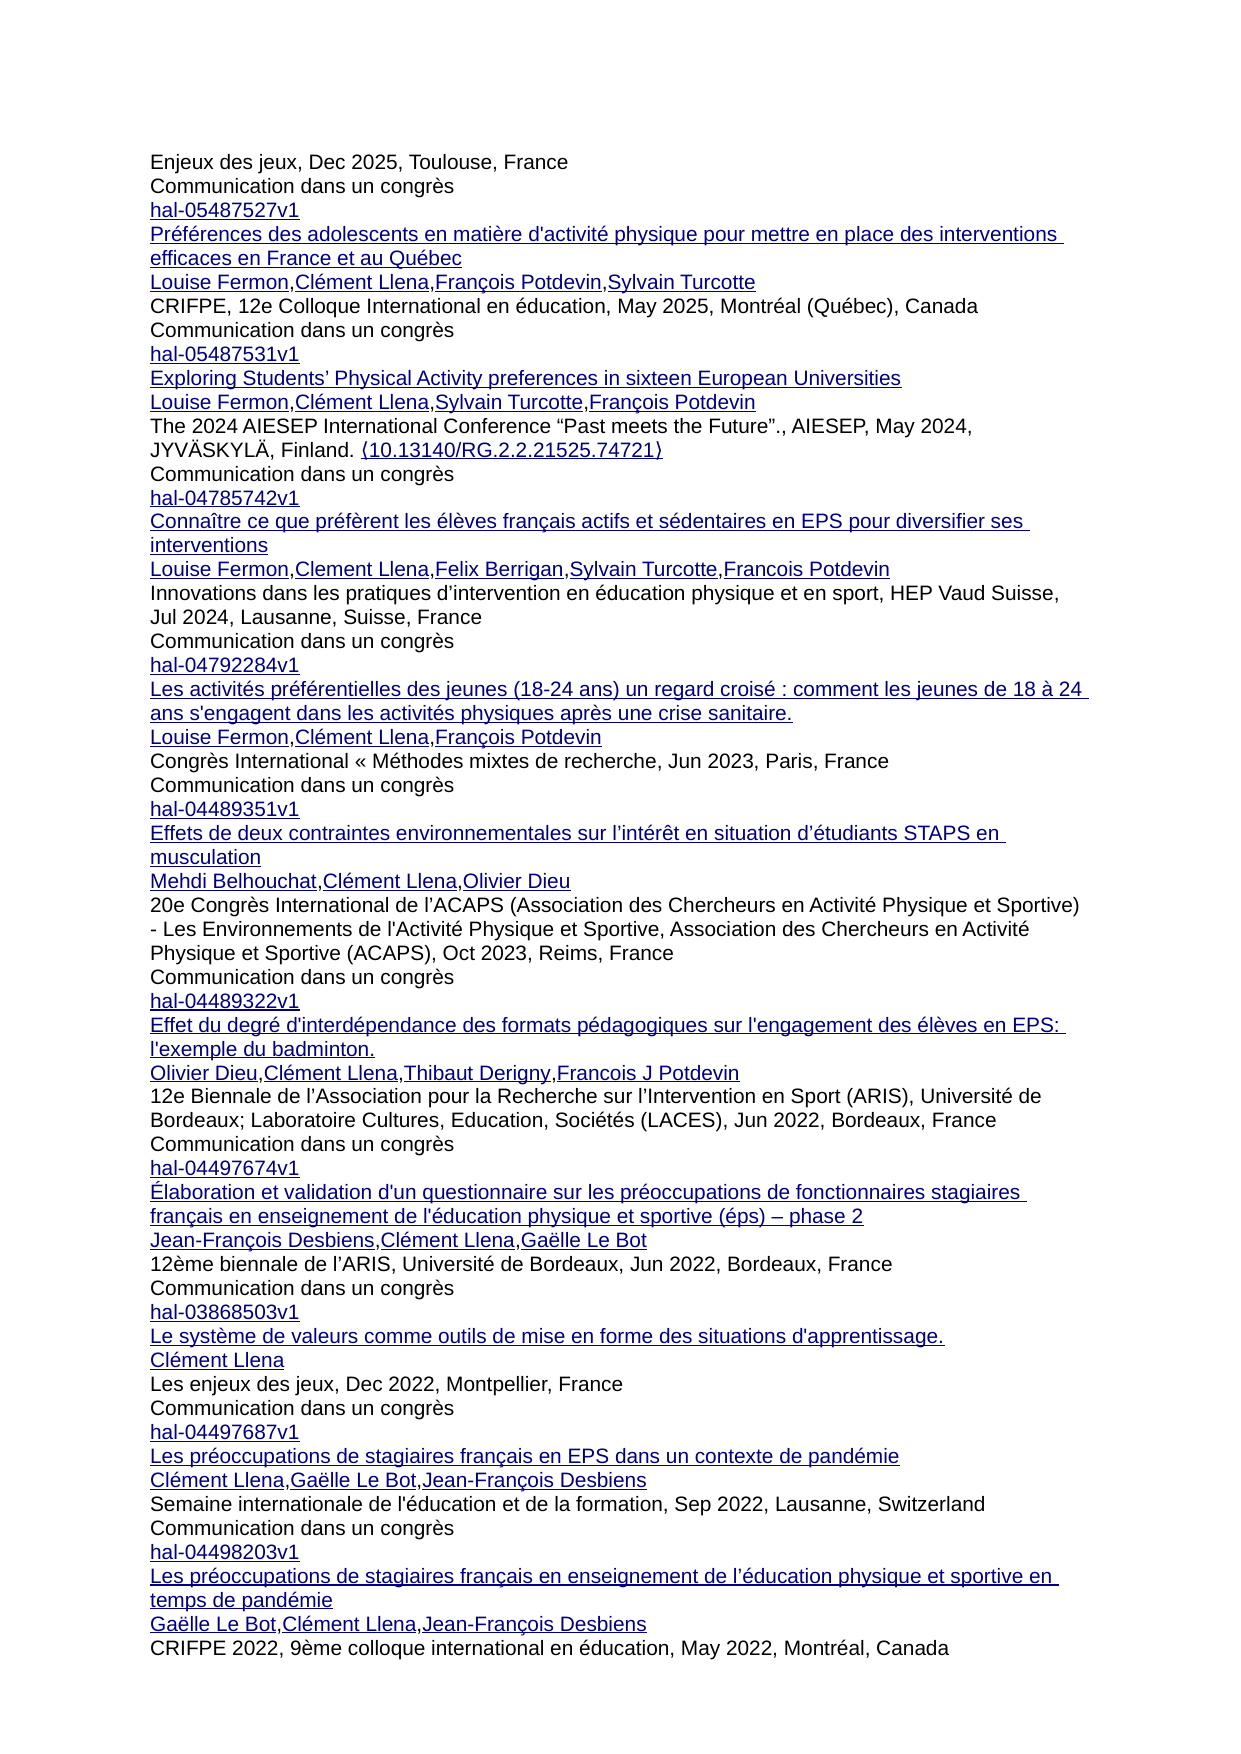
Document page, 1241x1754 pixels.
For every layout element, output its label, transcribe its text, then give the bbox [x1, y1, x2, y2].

table_cell Les préoccupations de stagiaires français en EPS dans un contexte de pandémie Clément Llena,Gaëlle Le Bot,Jean-François Desbiens Semaine internationale de l'éducation et de la formation, Sep 2022, Lausanne, Switzerland Communication dans un congrès hal-04498203v1 [150, 1444, 1090, 1563]
table_cell Élaboration et validation d'un questionnaire sur les préoccupations de fonctionnaires stagiaires français en enseignement de l'éducation physique et sportive (éps) – phase 2 Jean-François Desbiens,Clément Llena,Gaëlle Le Bot 12ème biennale de l’ARIS, Université de Bordeaux, Jun 2022, Bordeaux, France Communication dans un congrès hal-03868503v1 [150, 1180, 1090, 1324]
table_cell Effet du degré d'interdépendance des formats pédagogiques sur l'engagement des élèves en EPS: l'exemple du badminton. Olivier Dieu,Clément Llena,Thibaut Derigny,Francois J Potdevin 12e Biennale de l’Association pour la Recherche sur l’Intervention en Sport (ARIS), Université de Bordeaux; Laboratoire Cultures, Education, Sociétés (LACES), Jun 2022, Bordeaux, France Communication dans un congrès hal-04497674v1 [150, 1013, 1090, 1180]
table_cell Connaître ce que préfèrent les élèves français actifs et sédentaires en EPS pour diversifier ses interventions Louise Fermon,Clement Llena,Felix Berrigan,Sylvain Turcotte,Francois Potdevin Innovations dans les pratiques d’intervention en éducation physique et en sport, HEP Vaud Suisse, Jul 2024, Lausanne, Suisse, France Communication dans un congrès hal-04792284v1 [150, 509, 1090, 677]
table_cell Préférences des adolescents en matière d'activité physique pour mettre en place des interventions efficaces en France et au Québec Louise Fermon,Clément Llena,François Potdevin,Sylvain Turcotte CRIFPE, 12e Colloque International en éducation, May 2025, Montréal (Québec), Canada Communication dans un congrès hal-05487531v1 [150, 222, 1090, 366]
table_cell Le système de valeurs comme outils de mise en forme des situations d'apprentissage. Clément Llena Les enjeux des jeux, Dec 2022, Montpellier, France Communication dans un congrès hal-04497687v1 [150, 1324, 1090, 1444]
table_cell Enjeux des jeux, Dec 2025, Toulouse, France Communication dans un congrès hal-05487527v1 [150, 150, 1090, 222]
table_cell Effets de deux contraintes environnementales sur l’intérêt en situation d’étudiants STAPS en musculation Mehdi Belhouchat,Clément Llena,Olivier Dieu 20e Congrès International de l’ACAPS (Association des Chercheurs en Activité Physique et Sportive) - Les Environnements de l'Activité Physique et Sportive, Association des Chercheurs en Activité Physique et Sportive (ACAPS), Oct 2023, Reims, France Communication dans un congrès hal-04489322v1 [150, 821, 1090, 1012]
table_cell Les activités préférentielles des jeunes (18-24 ans) un regard croisé : comment les jeunes de 18 à 24 ans s'engagent dans les activités physiques après une crise sanitaire. Louise Fermon,Clément Llena,François Potdevin Congrès International « Méthodes mixtes de recherche, Jun 2023, Paris, France Communication dans un congrès hal-04489351v1 [150, 677, 1090, 821]
table_cell Exploring Students’ Physical Activity preferences in sixteen European Universities Louise Fermon,Clément Llena,Sylvain Turcotte,François Potdevin The 2024 AIESEP International Conference “Past meets the Future”., AIESEP, May 2024, JYVÄSKYLÄ, Finland. ⟨10.13140/RG.2.2.21525.74721⟩ Communication dans un congrès hal-04785742v1 [150, 366, 1090, 509]
table_cell Les préoccupations de stagiaires français en enseignement de l’éducation physique et sportive en temps de pandémie Gaëlle Le Bot,Clément Llena,Jean-François Desbiens CRIFPE 2022, 9ème colloque international en éducation, May 2022, Montréal, Canada [150, 1564, 1090, 1659]
